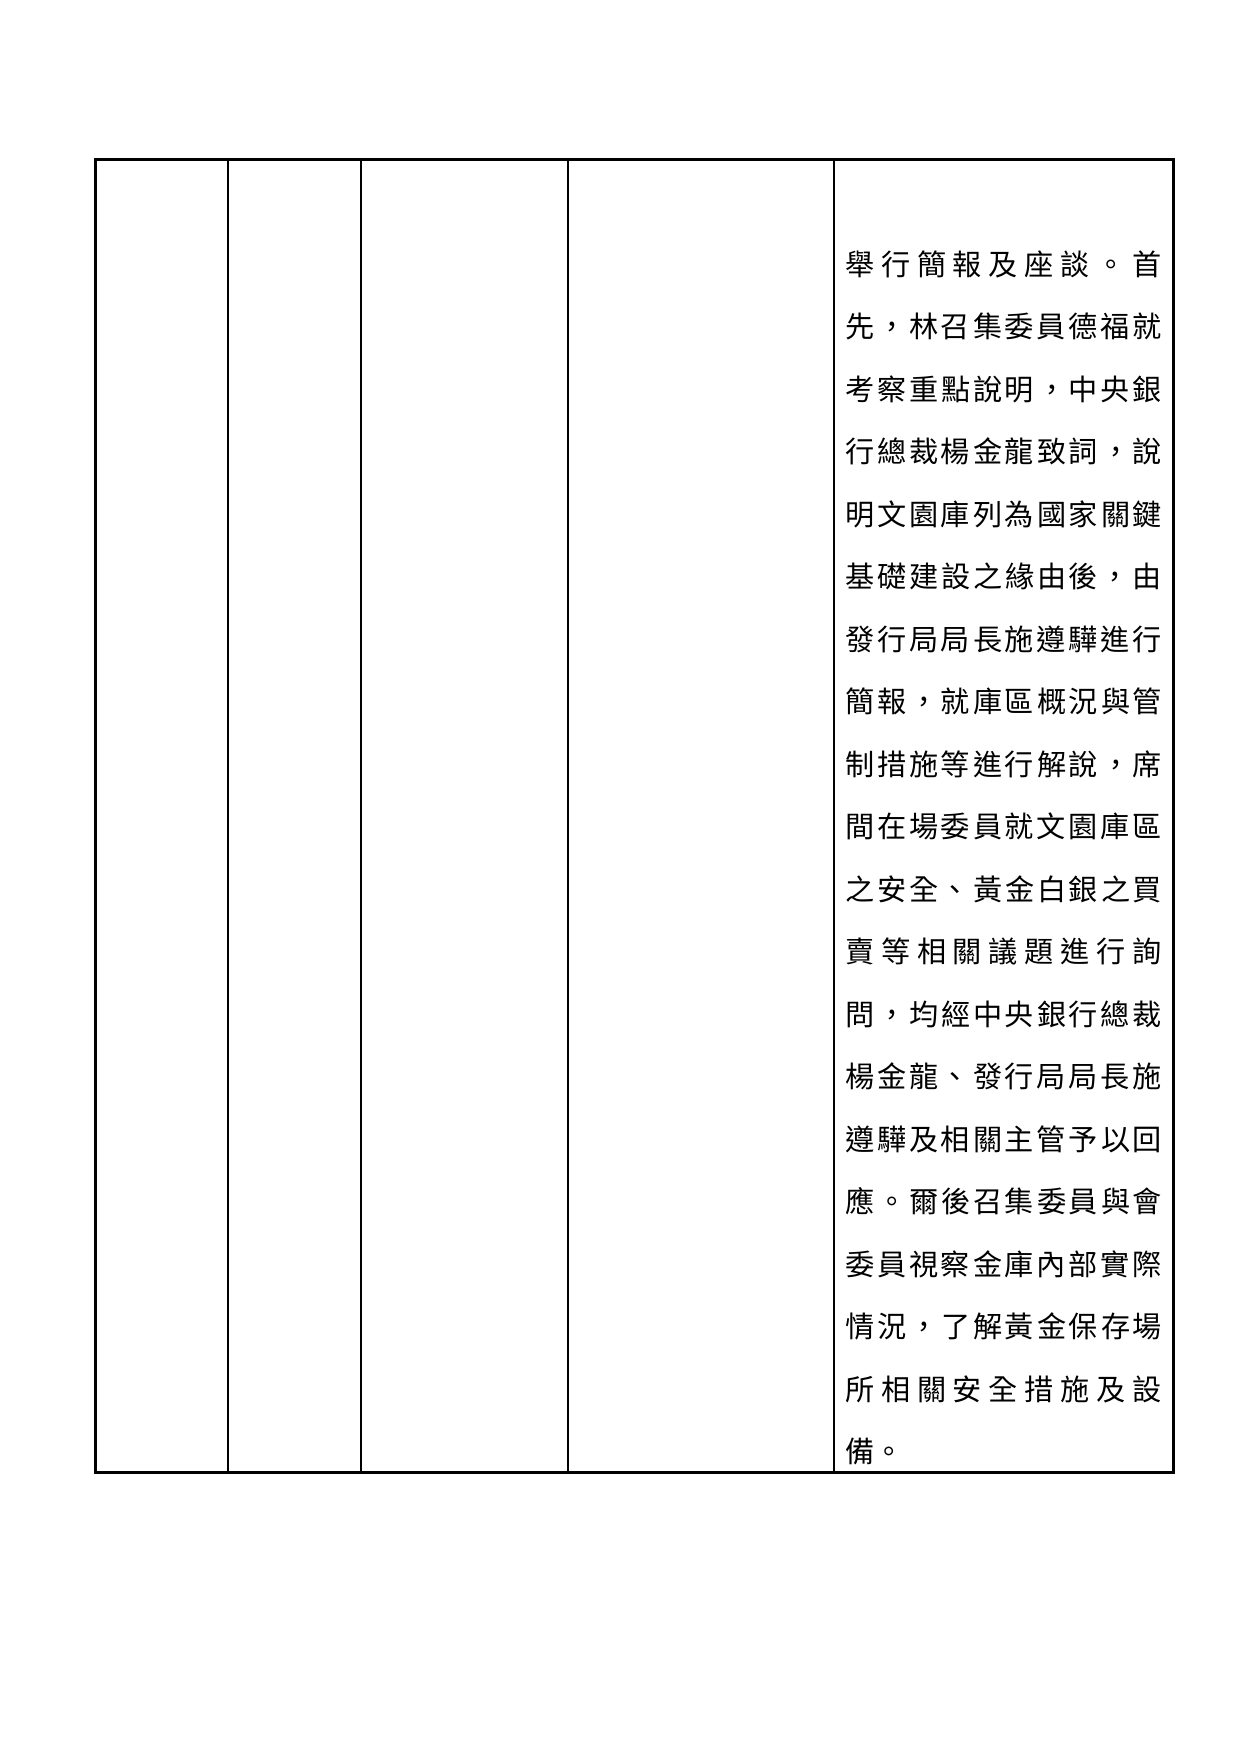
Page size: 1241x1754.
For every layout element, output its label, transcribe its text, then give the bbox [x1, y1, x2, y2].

table_cell [569, 161, 833, 1471]
table_cell [97, 161, 227, 1471]
table_cell [362, 161, 567, 1471]
table_cell [229, 161, 360, 1471]
table_cell 舉行簡報及座談。首先，林召集委員德福就考察重點說明，中央銀行總裁楊金龍致詞，說明文園庫列為國家關鍵基礎建設之緣由後，由發行局局長施遵驊進行簡報，就庫區概況與管制措施等進行解說，席間在場委員就文園庫區之安全、黃金白銀之買賣等相關議題進行詢問，均經中央銀行總裁楊金龍、發行局局長施遵驊及相關主管予以回應。爾後召集委員與會委員視察金庫內部實際情況，了解黃金保存場所相關安全措施及設備。 [835, 161, 1172, 1471]
